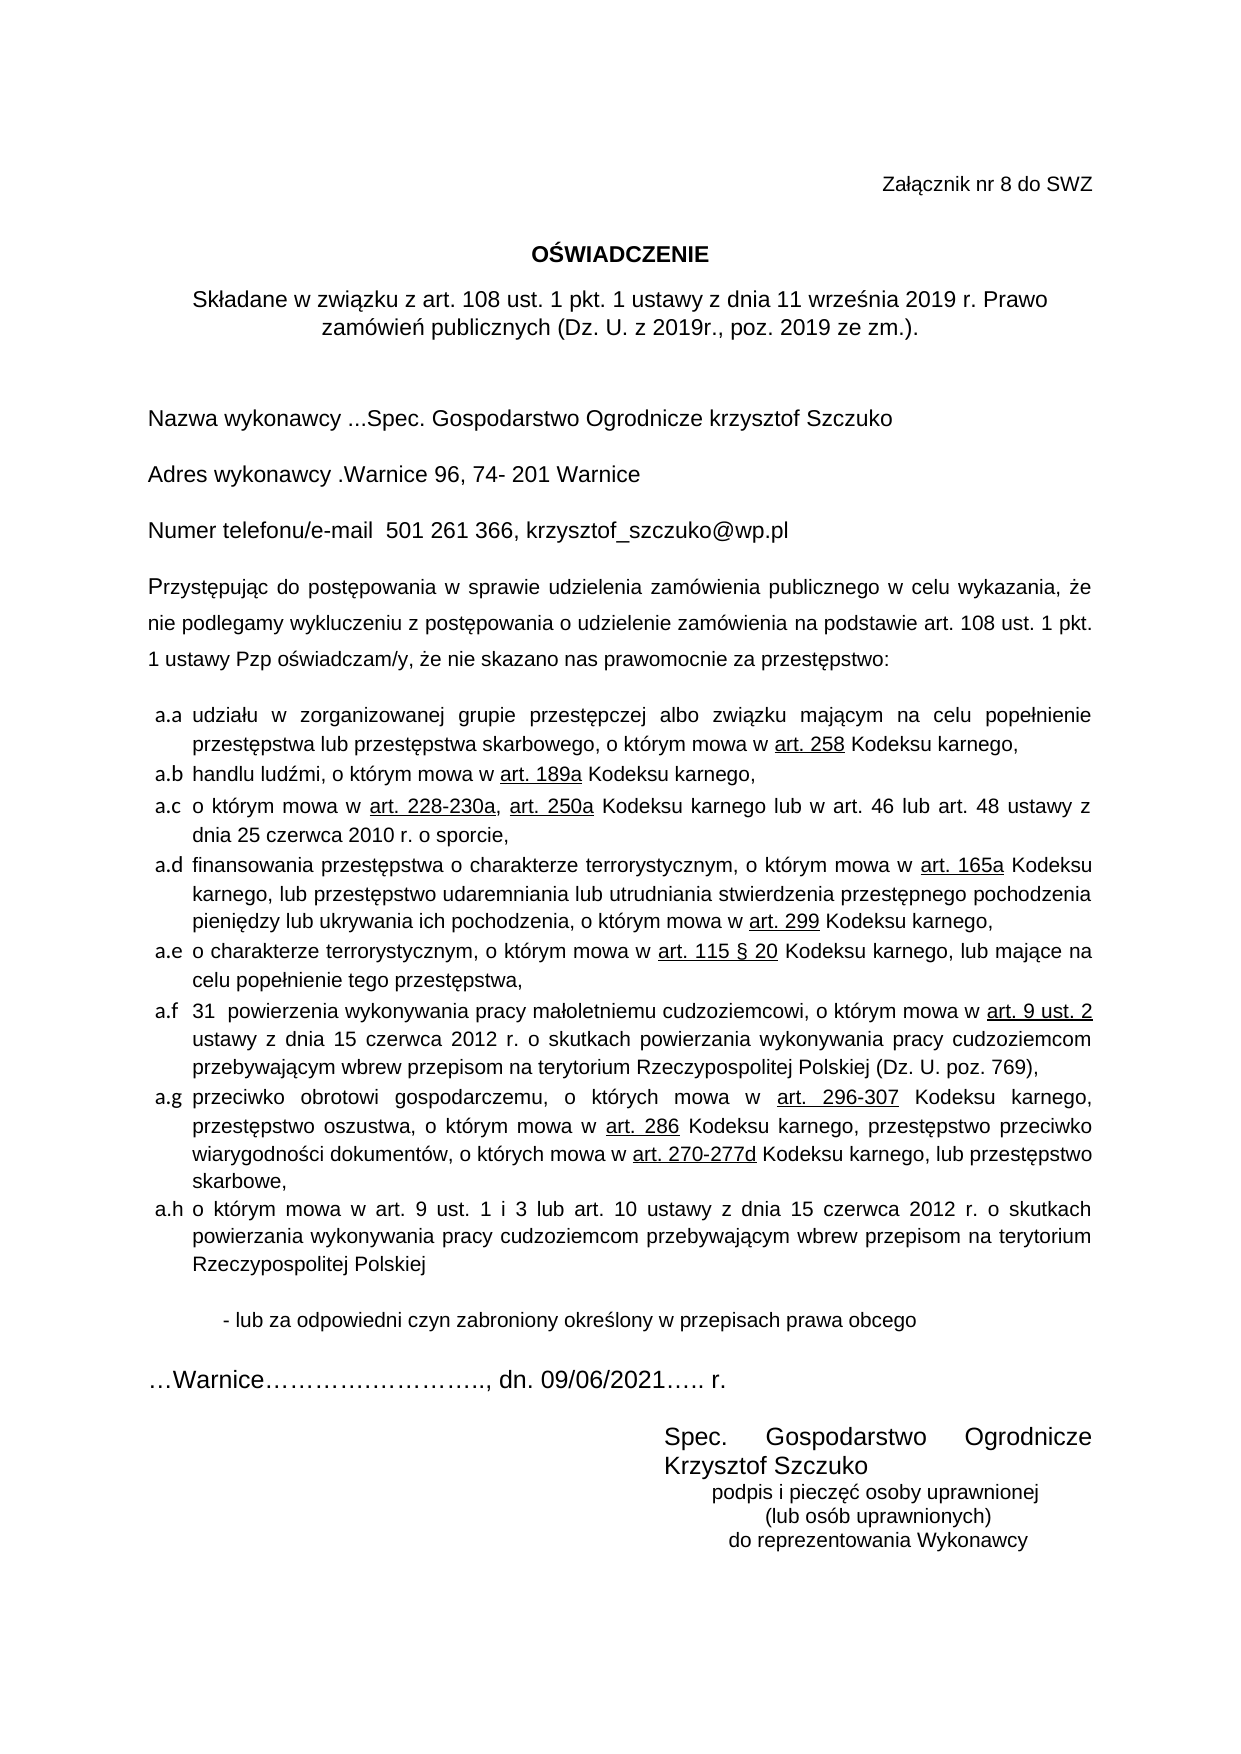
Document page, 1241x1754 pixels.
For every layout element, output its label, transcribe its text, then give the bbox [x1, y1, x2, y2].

text Przystępując do postępowania w sprawie udzielenia zamówienia publicznego w celu wykazania, że nie podlegamy wykluczeniu z postępowania o udzielenie zamówienia na podstawie art. 108 ust. 1 pkt. 1 ustawy Pzp oświadczam/y, że nie skazano nas prawomocnie za przestępstwo: [148, 573, 1093, 671]
list 31 powierzenia wykonywania pracy małoletniemu cudzoziemcowi, o którym mowa w art. 9 ust. 2 ustawy z dnia 15 czerwca 2012 r. o skutkach powierzania wykonywania pracy cudzoziemcom przebywającym wbrew przepisom na terytorium Rzeczypospolitej Polskiej (Dz. U. poz. 769), [154, 996, 1093, 1079]
list przeciwko obrotowi gospodarczemu, o których mowa w art. 296-307 Kodeksu karnego, przestępstwo oszustwa, o którym mowa w art. 286 Kodeksu karnego, przestępstwo przeciwko wiarygodności dokumentów, o których mowa w art. 270-277d Kodeksu karnego, lub przestępstwo skarbowe, [154, 1082, 1093, 1193]
text OŚWIADCZENIE [148, 241, 1093, 267]
list o którym mowa w art. 228-230a, art. 250a Kodeksu karnego lub w art. 46 lub art. 48 ustawy z dnia 25 czerwca 2010 r. o sporcie, [154, 791, 1093, 847]
list o charakterze terrorystycznym, o którym mowa w art. 115 § 20 Kodeksu karnego, lub mające na celu popełnienie tego przestępstwa, [154, 937, 1093, 992]
text Załącznik nr 8 do SWZ [148, 172, 1093, 196]
list udziału w zorganizowanej grupie przestępczej albo związku mającym na celu popełnienie przestępstwa lub przestępstwa skarbowego, o którym mowa w art. 258 Kodeksu karnego, [154, 700, 1093, 755]
text Składane w związku z art. 108 ust. 1 pkt. 1 ustawy z dnia 11 września 2019 r. Prawo zamówień publicznych (Dz. U. z 2019r., poz. 2019 ze zm.). [148, 286, 1093, 341]
text Nazwa wykonawcy ...Spec. Gospodarstwo Ogrodnicze krzysztof Szczuko [148, 404, 1093, 431]
text Spec. Gospodarstwo Ogrodnicze Krzysztof Szczuko [664, 1422, 1093, 1480]
list o którym mowa w art. 9 ust. 1 i 3 lub art. 10 ustawy z dnia 15 czerwca 2012 r. o skutkach powierzania wykonywania pracy cudzoziemcom przebywającym wbrew przepisom na terytorium Rzeczypospolitej Polskiej [154, 1196, 1093, 1275]
text …Warnice………….………….., dn. 09/06/2021….. r. [148, 1365, 1093, 1393]
text Numer telefonu/e-mail 501 261 366, krzysztof_szczuko@wp.pl [148, 517, 1093, 543]
text Adres wykonawcy .Warnice 96, 74- 201 Warnice [148, 461, 1093, 487]
text do reprezentowania Wykonawcy [664, 1528, 1093, 1552]
text podpis i pieczęć osoby uprawnionej (lub osób uprawnionych) [664, 1480, 1093, 1528]
text - lub za odpowiedni czyn zabroniony określony w przepisach prawa obcego [223, 1308, 1093, 1332]
list finansowania przestępstwa o charakterze terrorystycznym, o którym mowa w art. 165a Kodeksu karnego, lub przestępstwo udaremniania lub utrudniania stwierdzenia przestępnego pochodzenia pieniędzy lub ukrywania ich pochodzenia, o którym mowa w art. 299 Kodeksu karnego, [154, 850, 1093, 933]
list handlu ludźmi, o którym mowa w art. 189a Kodeksu karnego, [154, 759, 1093, 787]
